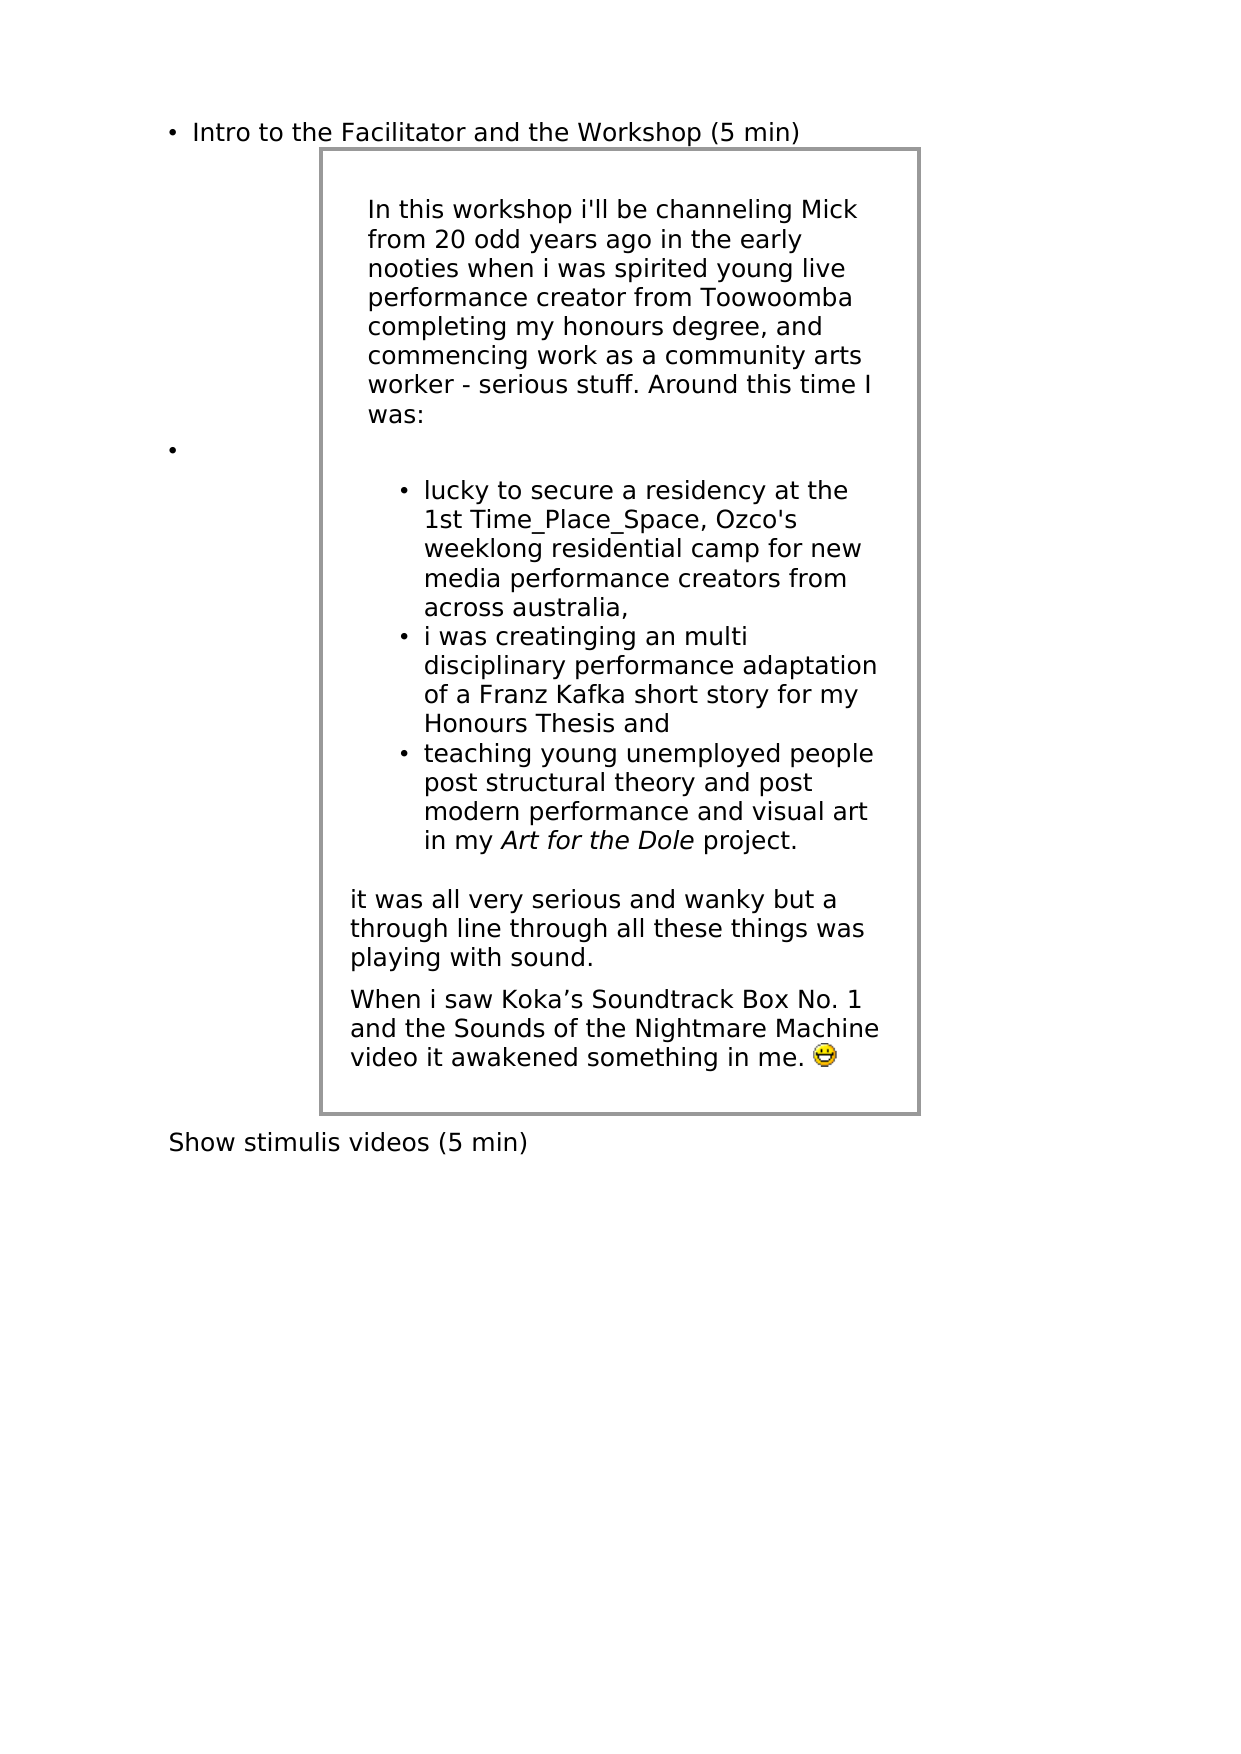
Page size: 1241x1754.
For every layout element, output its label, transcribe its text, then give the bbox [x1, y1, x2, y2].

list Intro to the Facilitator and the Workshop (5 min) [177, 118, 1122, 147]
picture [813, 1043, 837, 1067]
table_header In this workshop i'll be channeling Mick from 20 odd years ago in the early nooties when i was spirited young live performance creator from Toowoomba completing my honours degree, and commencing work as a community arts worker - serious stuff. Around this time I was: lucky to secure a residency at the 1st Time_Place_Space, Ozco's weeklong residential camp for new media performance creators from across australia, i was creatinging an multi disciplinary performance adaptation of a Franz Kafka short story for my Honours Thesis and teaching young unemployed people post structural theory and post modern performance and visual art in my Art for the Dole project. it was all very serious and wanky but a through line through all these things was playing with sound. When i saw Koka’s Soundtrack Box No. 1 and the Sounds of the Nightmare Machine video it awakened something in me. [332, 160, 908, 1103]
list Show stimulis videos (5 min) [177, 437, 1122, 1157]
